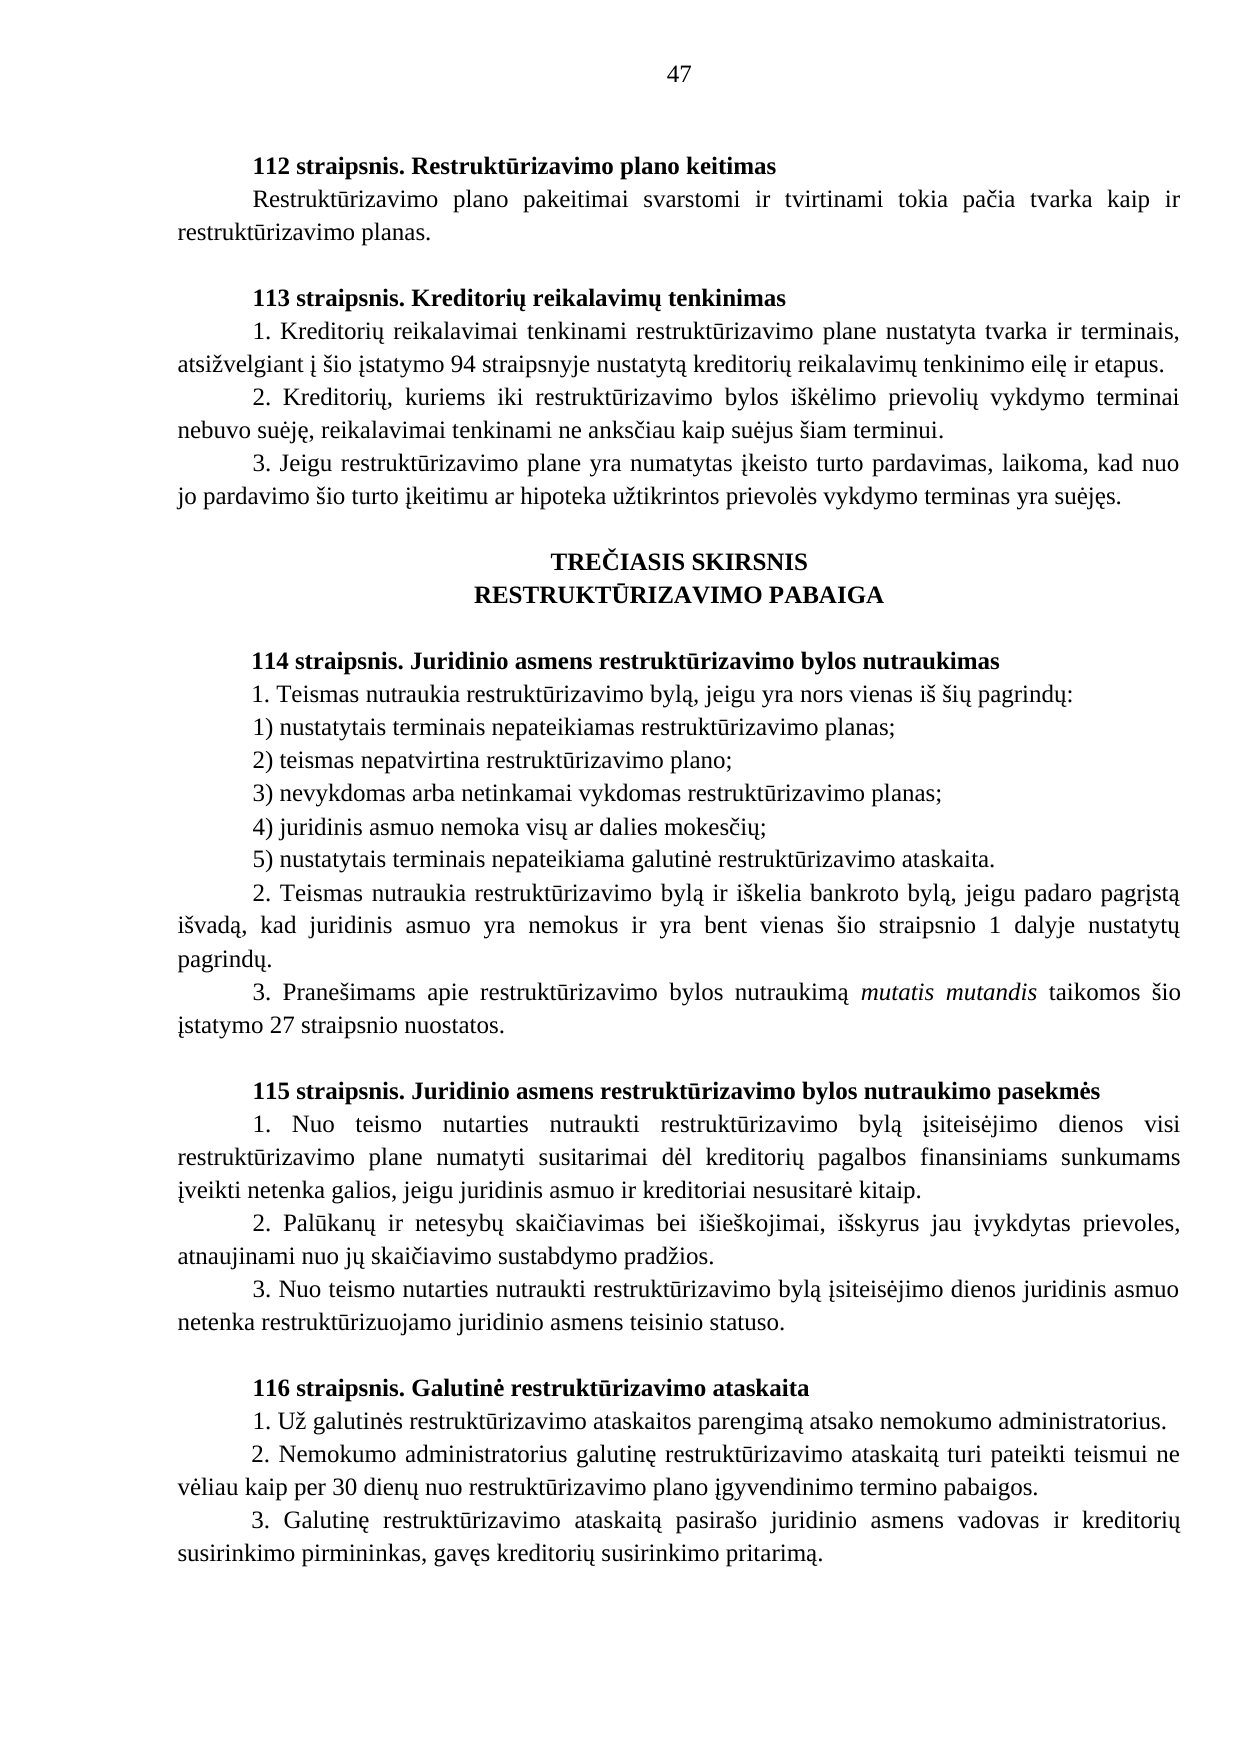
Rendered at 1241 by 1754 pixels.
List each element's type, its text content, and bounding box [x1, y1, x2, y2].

text 3) nevykdomas arba netinkamai vykdomas restruktūrizavimo planas; [177, 778, 1181, 807]
text TREČIASIS SKIRSNIS [177, 547, 1181, 576]
text 113 straipsnis. Kreditorių reikalavimų tenkinimas [177, 283, 1181, 312]
text 4) juridinis asmuo nemoka visų ar dalies mokesčių; [177, 812, 1181, 840]
text 1. Kreditorių reikalavimai tenkinami restruktūrizavimo plane nustatyta tvarka ir terminais, atsižvelgiant į šio įstatymo 94 straipsnyje nustatytą kreditorių reikalavimų tenkinimo eilę ir etapus. [177, 316, 1181, 378]
text 3. Jeigu restruktūrizavimo plane yra numatytas įkeisto turto pardavimas, laikoma, kad nuo jo pardavimo šio turto įkeitimu ar hipoteka užtikrintos prievolės vykdymo terminas yra suėjęs. [177, 448, 1180, 510]
text 1. Už galutinės restruktūrizavimo ataskaitos parengimą atsako nemokumo administratorius. [177, 1406, 1180, 1435]
text 5) nustatytais terminais nepateikiama galutinė restruktūrizavimo ataskaita. [177, 844, 1181, 873]
text Restruktūrizavimo plano pakeitimai svarstomi ir tvirtinami tokia pačia tvarka kaip ir restruktūrizavimo planas. [177, 184, 1181, 246]
text 3. Galutinę restruktūrizavimo ataskaitą pasirašo juridinio asmens vadovas ir kreditorių susirinkimo pirmininkas, gavęs kreditorių susirinkimo pritarimą. [177, 1505, 1181, 1567]
text 2. Nemokumo administratorius galutinę restruktūrizavimo ataskaitą turi pateikti teismui ne vėliau kaip per 30 dienų nuo restruktūrizavimo plano įgyvendinimo termino pabaigos. [177, 1439, 1181, 1501]
text 114 straipsnis. Juridinio asmens restruktūrizavimo bylos nutraukimas [177, 646, 1181, 675]
text RESTRUKTŪRIZAVIMO PABAIGA [177, 580, 1181, 609]
text 116 straipsnis. Galutinė restruktūrizavimo ataskaita [177, 1373, 1180, 1402]
text 3. Nuo teismo nutarties nutraukti restruktūrizavimo bylą įsiteisėjimo dienos juridinis asmuo netenka restruktūrizuojamo juridinio asmens teisinio statuso. [177, 1274, 1180, 1336]
text 1. Nuo teismo nutarties nutraukti restruktūrizavimo bylą įsiteisėjimo dienos visi restruktūrizavimo plane numatyti susitarimai dėl kreditorių pagalbos finansiniams sunkumams įveikti netenka galios, jeigu juridinis asmuo ir kreditoriai nesusitarė kitaip. [177, 1109, 1181, 1203]
text 3. Pranešimams apie restruktūrizavimo bylos nutraukimą mutatis mutandis taikomos šio įstatymo 27 straipsnio nuostatos. [177, 977, 1181, 1038]
text 115 straipsnis. Juridinio asmens restruktūrizavimo bylos nutraukimo pasekmės [177, 1076, 1181, 1104]
text 2. Teismas nutraukia restruktūrizavimo bylą ir iškelia bankroto bylą, jeigu padaro pagrįstą išvadą, kad juridinis asmuo yra nemokus ir yra bent vienas šio straipsnio 1 dalyje nustatytų pagrindų. [177, 878, 1181, 972]
text 2) teismas nepatvirtina restruktūrizavimo plano; [177, 746, 1181, 774]
text 2. Palūkanų ir netesybų skaičiavimas bei išieškojimai, išskyrus jau įvykdytas prievoles, atnaujinami nuo jų skaičiavimo sustabdymo pradžios. [177, 1208, 1181, 1269]
text 1. Teismas nutraukia restruktūrizavimo bylą, jeigu yra nors vienas iš šių pagrindų: [177, 679, 1181, 708]
text 2. Kreditorių, kuriems iki restruktūrizavimo bylos iškėlimo prievolių vykdymo terminai nebuvo suėję, reikalavimai tenkinami ne anksčiau kaip suėjus šiam terminui. [177, 382, 1180, 444]
text 112 straipsnis. Restruktūrizavimo plano keitimas [177, 151, 1181, 180]
text 1) nustatytais terminais nepateikiamas restruktūrizavimo planas; [177, 712, 1181, 741]
